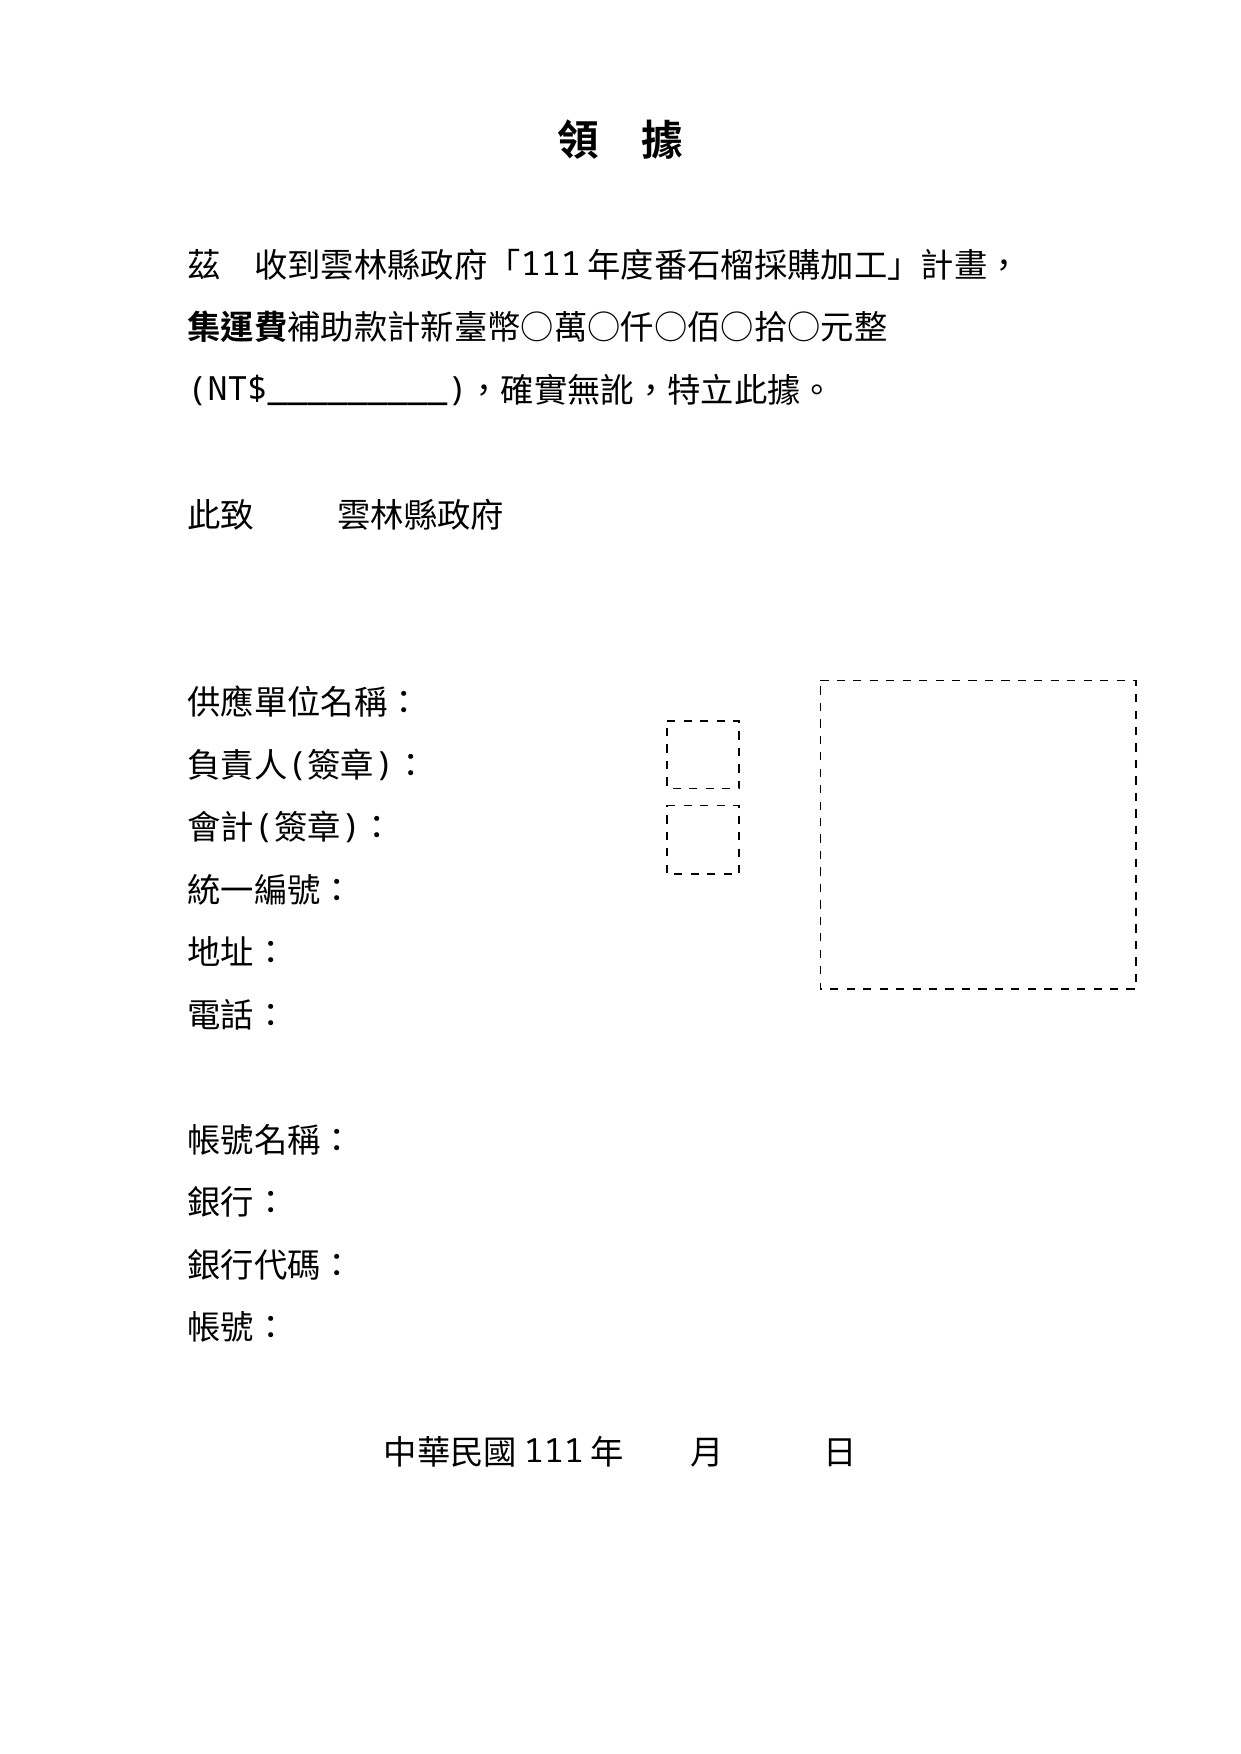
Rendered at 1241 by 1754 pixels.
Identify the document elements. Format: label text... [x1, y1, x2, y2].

text 領 據 [187, 96, 1053, 158]
text 此致 雲林縣政府 [187, 471, 1053, 533]
text 中華民國111年 月 日 [187, 1408, 1053, 1471]
text 帳號名稱： [187, 1096, 1053, 1158]
text 帳號： [187, 1283, 1053, 1346]
text 銀行代碼： [187, 1221, 1053, 1283]
text 地址： [187, 908, 820, 971]
text 茲 收到雲林縣政府「111年度番石榴採購加工」計畫，集運費補助款計新臺幣○萬○仟○佰○拾○元整 (NT$_________)，確實無訛，特立此據。 [187, 221, 1053, 408]
text 統一編號： [187, 846, 820, 908]
text 供應單位名稱： [187, 658, 1053, 721]
text 銀行： [187, 1158, 1053, 1221]
text 負責人(簽章)： [187, 721, 667, 783]
text [739, 721, 820, 783]
text 電話： [187, 971, 1053, 1033]
text 會計(簽章)： [187, 783, 820, 846]
